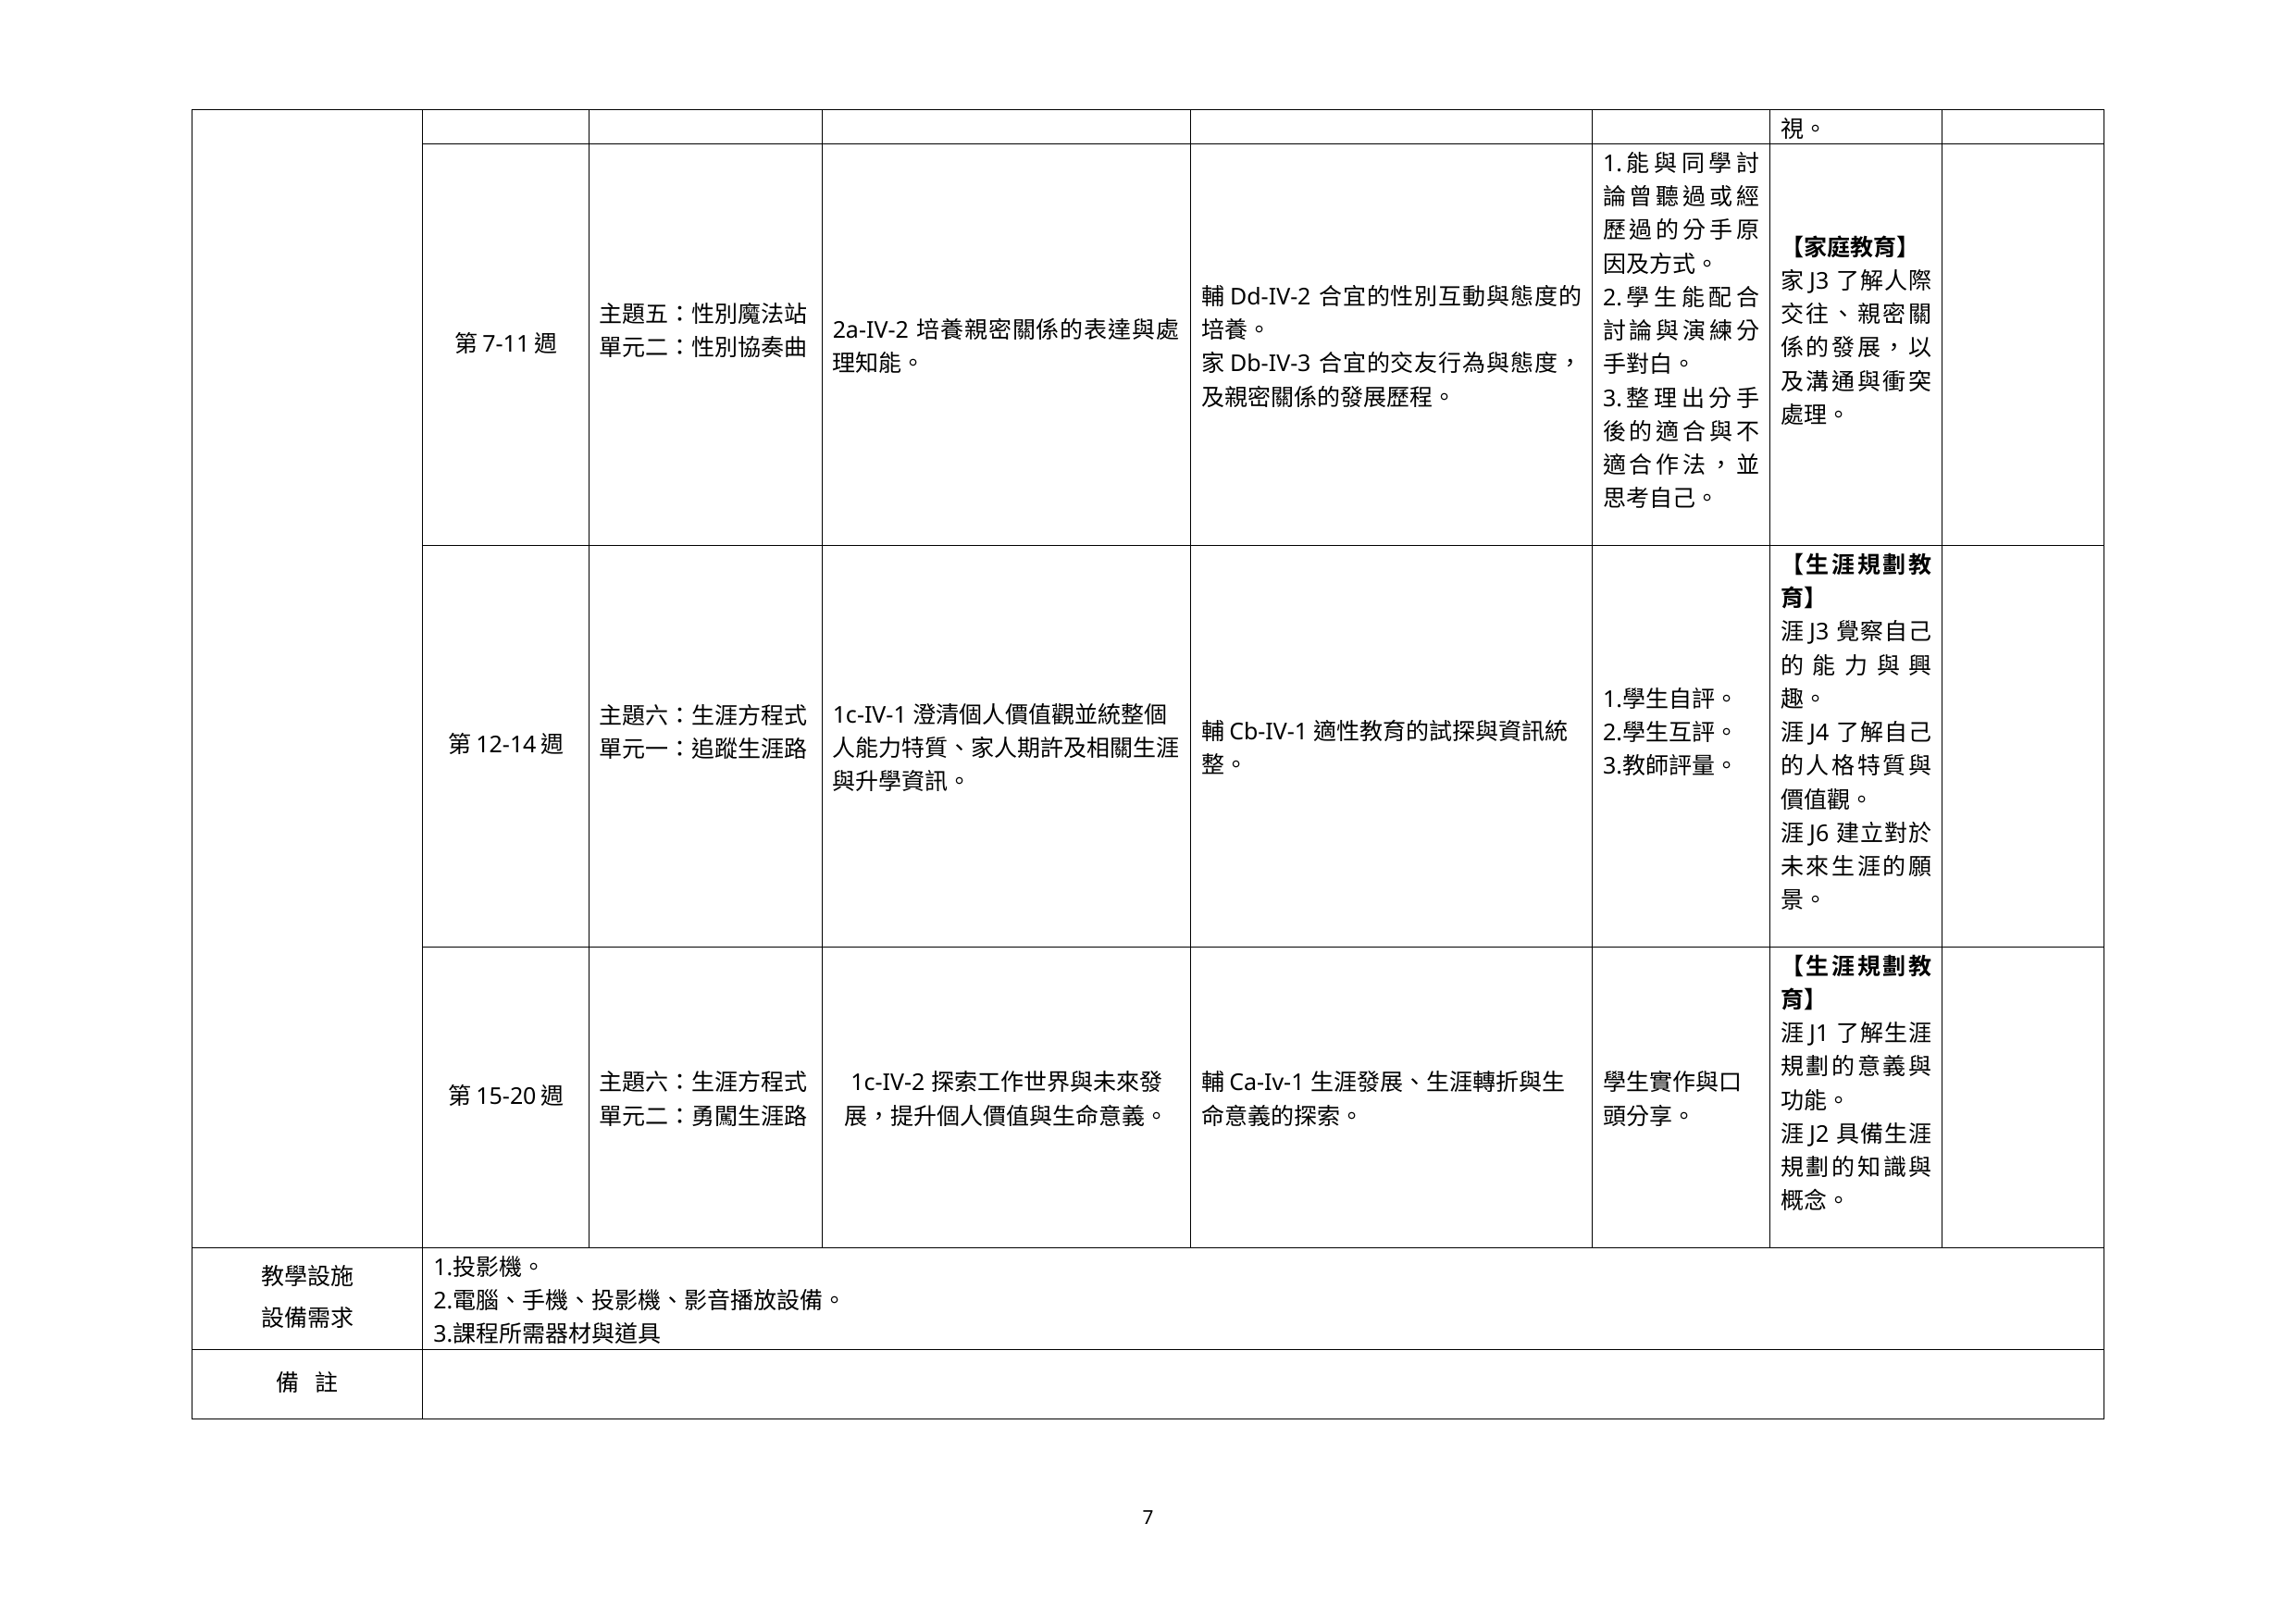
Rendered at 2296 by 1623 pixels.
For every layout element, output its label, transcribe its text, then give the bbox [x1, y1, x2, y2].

table_cell 1c-IV-2 探索工作世界與未來發展，提升個人價值與生命意義。 [823, 948, 1190, 1247]
table_cell 學生實作與口頭分享。 [1593, 948, 1769, 1247]
table_cell 主題六：生涯方程式 單元二：勇闖生涯路 [590, 948, 822, 1247]
table_cell 【家庭教育】 家J3 了解人際交往、親密關係的發展，以及溝通與衝突處理。 [1770, 144, 1942, 545]
table_cell [590, 110, 822, 143]
table_cell 視。 [1770, 110, 1942, 143]
table_cell 1.能與同學討論曾聽過或經歷過的分手原因及方式。 2.學生能配合討論與演練分手對白。 3.整理出分手後的適合與不適合作法，並思考自己。 [1593, 144, 1769, 545]
table_cell [1942, 110, 2104, 143]
table_cell 1.投影機。 2.電腦、手機、投影機、影音播放設備。 3.課程所需器材與道具 [423, 1248, 2104, 1349]
table_cell [1942, 144, 2104, 545]
table_cell [1191, 110, 1592, 143]
table_cell 1.學生自評。 2.學生互評。 3.教師評量。 [1593, 546, 1769, 947]
table_cell 第12-14週 [423, 546, 589, 947]
table_cell 輔Cb-IV-1 適性教育的試探與資訊統整。 [1191, 546, 1592, 947]
table_cell [1942, 948, 2104, 1247]
table_cell [1942, 546, 2104, 947]
table_cell 【生涯規劃教育】 涯J1 了解生涯規劃的意義與功能。 涯J2 具備生涯規劃的知識與概念。 [1770, 948, 1942, 1247]
table_cell 第15-20週 [423, 948, 589, 1247]
table_cell [423, 110, 589, 143]
table_cell 2a-IV-2 培養親密關係的表達與處理知能。 [823, 144, 1190, 545]
table_cell 主題五：性別魔法站 單元二：性別協奏曲 [590, 144, 822, 545]
table_cell [423, 1350, 2104, 1419]
table_cell 1c-IV-1 澄清個人價值觀並統整個人能力特質、家人期許及相關生涯與升學資訊。 [823, 546, 1190, 947]
table_cell 【生涯規劃教育】 涯J3 覺察自己的能力與興趣。 涯J4 了解自己的人格特質與價值觀。 涯J6 建立對於未來生涯的願景。 [1770, 546, 1942, 947]
table_cell [823, 110, 1190, 143]
table_cell [1593, 110, 1769, 143]
table_cell 第7-11週 [423, 144, 589, 545]
table_cell 主題六：生涯方程式 單元一：追蹤生涯路 [590, 546, 822, 947]
table_cell 輔Ca-Iv-1 生涯發展、生涯轉折與生命意義的探索。 [1191, 948, 1592, 1247]
table_cell 教學設施 設備需求 [192, 1248, 422, 1349]
table_cell 輔Dd-IV-2 合宜的性別互動與態度的培養。 家Db-IV-3 合宜的交友行為與態度，及親密關係的發展歷程。 [1191, 144, 1592, 545]
table_cell 備 註 [192, 1350, 422, 1419]
